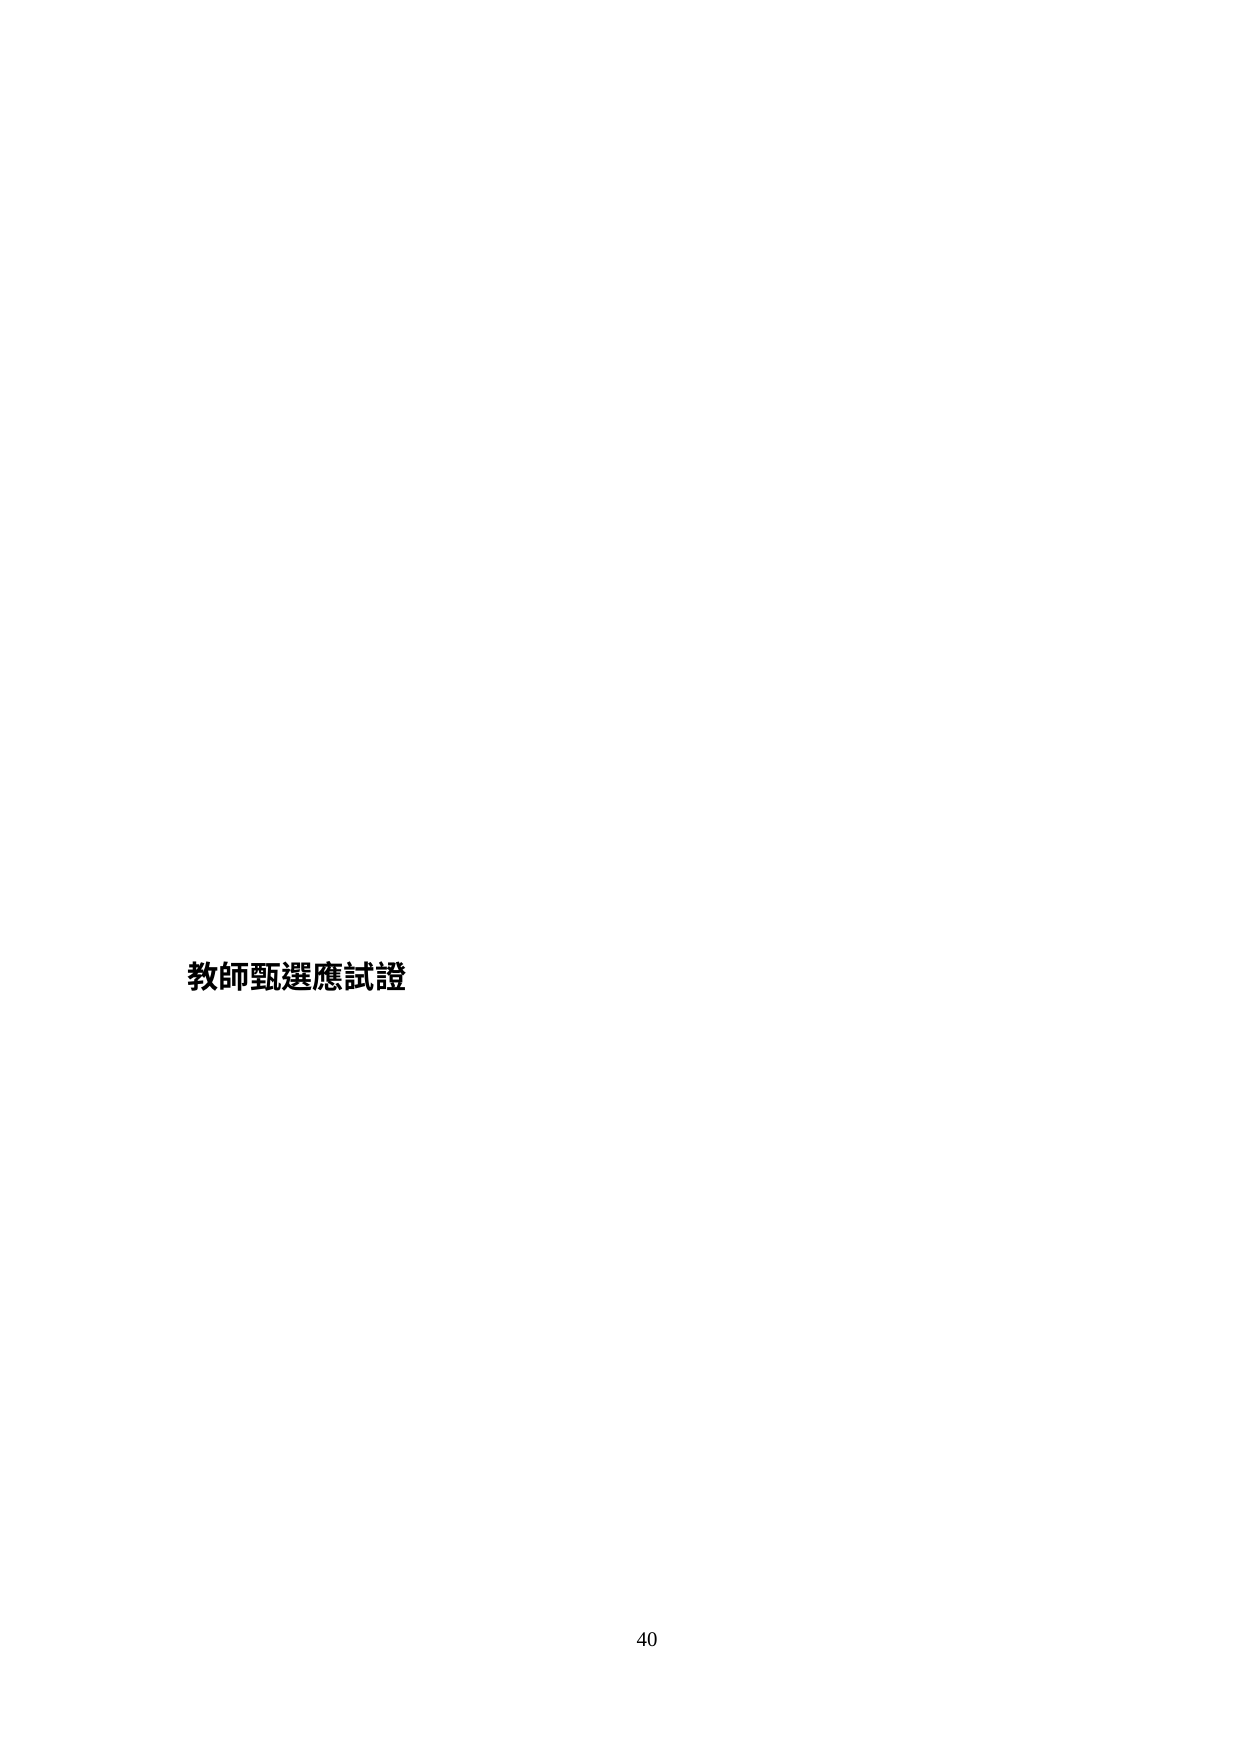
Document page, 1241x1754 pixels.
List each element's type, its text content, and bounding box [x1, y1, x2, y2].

text 教師甄選應試證 [187, 952, 1106, 997]
